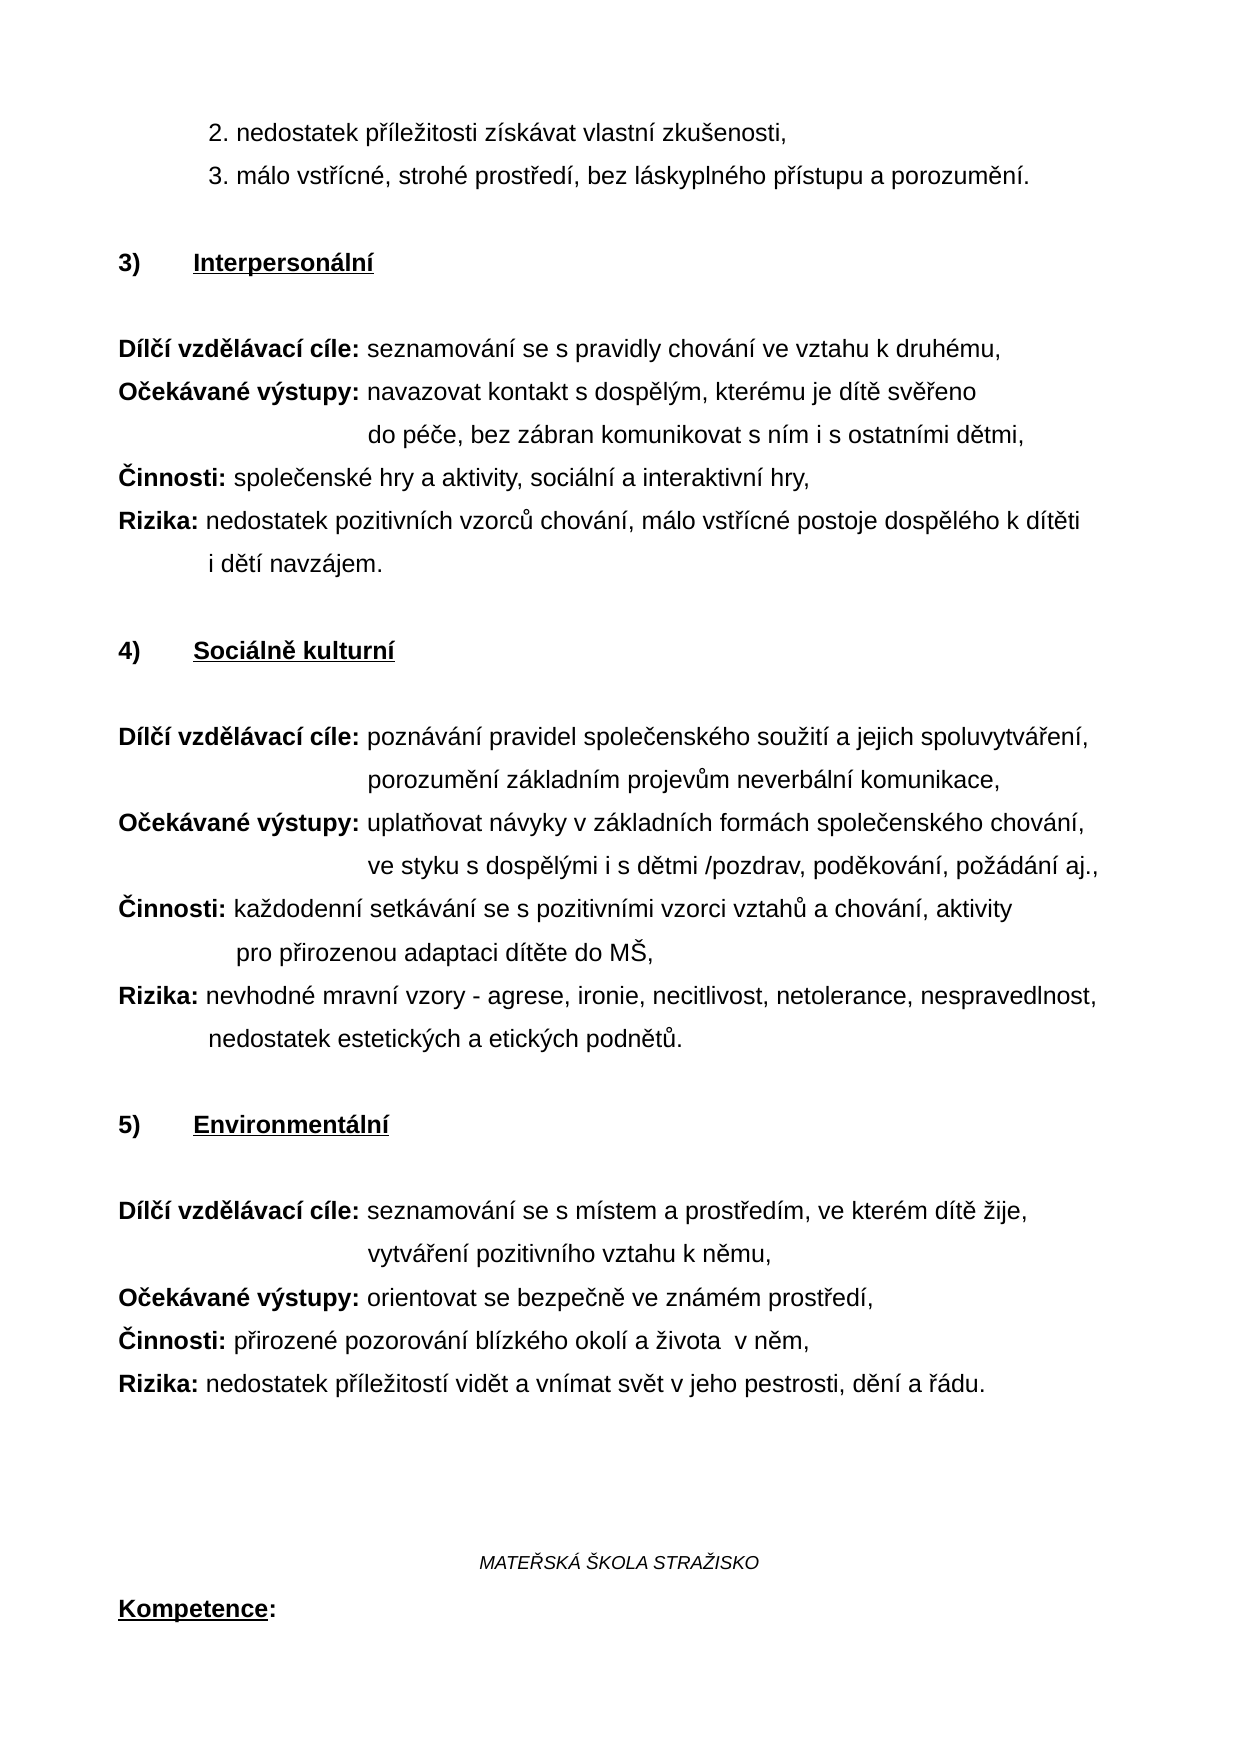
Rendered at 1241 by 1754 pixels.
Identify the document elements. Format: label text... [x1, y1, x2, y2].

text Kompetence: [118, 1594, 1152, 1623]
text Očekávané výstupy: navazovat kontakt s dospělým, kterému je dítě svěřeno do péče, bez zábran komunikovat s ním i s ostatními dětmi, [118, 377, 1152, 449]
text 3. málo vstřícné, strohé prostředí, bez láskyplného přístupu a porozumění. [118, 161, 1152, 190]
text nedostatek estetických a etických podnětů. [118, 1024, 1152, 1052]
text Dílčí vzdělávací cíle: poznávání pravidel společenského soužití a jejich spoluvytváření, porozumění základním projevům neverbální komunikace, [118, 722, 1152, 794]
text MATEŘSKÁ ŠKOLA STRAŽISKO [118, 1552, 1122, 1573]
text Dílčí vzdělávací cíle: seznamování se s místem a prostředím, ve kterém dítě žije, [118, 1196, 1152, 1225]
list Sociálně kulturní [118, 636, 1152, 664]
text 2. nedostatek příležitosti získávat vlastní zkušenosti, [118, 118, 1152, 147]
list Interpersonální [118, 247, 1152, 276]
text ve styku s dospělými i s dětmi /pozdrav, poděkování, požádání aj., [118, 851, 1152, 880]
text Činnosti: přirozené pozorování blízkého okolí a života v něm, [118, 1326, 1152, 1354]
text Očekávané výstupy: orientovat se bezpečně ve známém prostředí, [118, 1282, 1152, 1311]
text Činnosti: každodenní setkávání se s pozitivními vzorci vztahů a chování, aktivity [118, 894, 1152, 923]
text Očekávané výstupy: uplatňovat návyky v základních formách společenského chování, [118, 808, 1152, 837]
text vytváření pozitivního vztahu k němu, [118, 1239, 1152, 1268]
text Dílčí vzdělávací cíle: seznamování se s pravidly chování ve vztahu k druhému, [118, 334, 1152, 362]
text Rizika: nedostatek příležitostí vidět a vnímat svět v jeho pestrosti, dění a řádu. [118, 1369, 1152, 1397]
list Environmentální [118, 1110, 1152, 1139]
text Činnosti: společenské hry a aktivity, sociální a interaktivní hry, [118, 463, 1152, 492]
text pro přirozenou adaptaci dítěte do MŠ, [118, 937, 1152, 966]
text Rizika: nevhodné mravní vzory - agrese, ironie, necitlivost, netolerance, nespravedlnost, [118, 981, 1152, 1009]
text Rizika: nedostatek pozitivních vzorců chování, málo vstřícné postoje dospělého k dítěti i dětí navzájem. [118, 506, 1152, 578]
